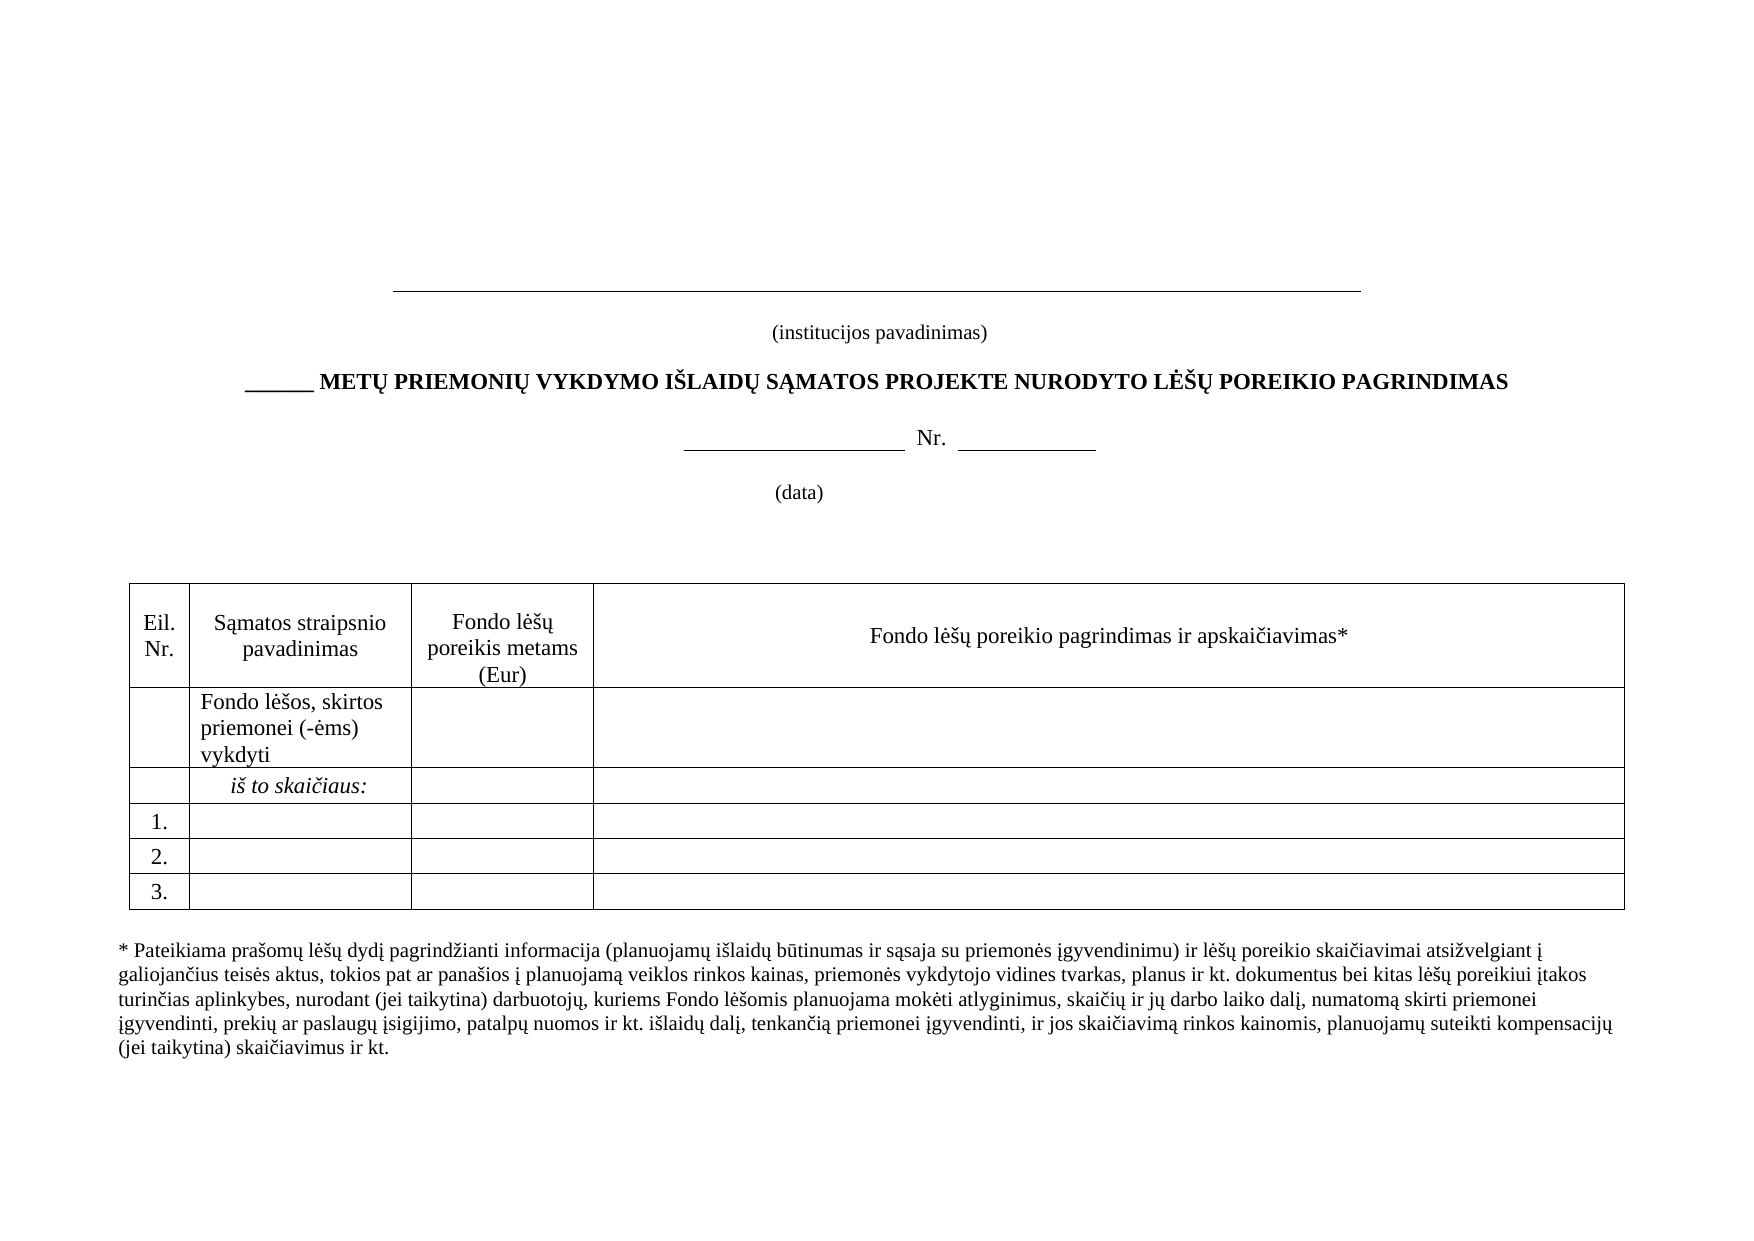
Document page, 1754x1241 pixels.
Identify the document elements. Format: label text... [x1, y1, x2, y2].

table_cell 3. [130, 874, 189, 908]
table_cell [190, 874, 411, 908]
table_header Nr. [905, 424, 958, 450]
table_header Eil. Nr. [130, 584, 189, 687]
text (data) [418, 480, 1636, 504]
table_cell [412, 768, 593, 803]
table_cell [594, 804, 1624, 838]
table_cell iš to skaičiaus: [190, 768, 411, 803]
table_header [958, 424, 1096, 450]
table_cell [412, 874, 593, 908]
table_header [118, 424, 683, 450]
table_header [1096, 424, 1658, 450]
table_cell [190, 804, 411, 838]
text (institucijos pavadinimas) [118, 320, 1636, 344]
table_cell [594, 768, 1624, 803]
table_cell [594, 688, 1624, 767]
table_cell Fondo lėšos, skirtos priemonei (-ėms) vykdyti [190, 688, 411, 767]
table_cell [190, 839, 411, 873]
table_header Fondo lėšų poreikis metams (Eur) [412, 584, 593, 687]
table_header [684, 424, 905, 450]
table_cell [130, 688, 189, 767]
table_cell 1. [130, 804, 189, 838]
text * Pateikiama prašomų lėšų dydį pagrindžianti informacija (planuojamų išlaidų būtinumas ir sąsaja su priemonės įgyvendinimu) ir lėšų poreikio skaičiavimai atsižvelgiant į galiojančius teisės aktus, tokios pat ar panašios į planuojamą veiklos rinkos kainas, priemonės vykdytojo vidines tvarkas, planus ir kt. dokumentus bei kitas lėšų poreikiui įtakos turinčias aplinkybes, nurodant (jei taikytina) darbuotojų, kuriems Fondo lėšomis planuojama mokėti atlyginimus, skaičių ir jų darbo laiko dalį, numatomą skirti priemonei įgyvendinti, prekių ar paslaugų įsigijimo, patalpų nuomos ir kt. išlaidų dalį, tenkančią priemonei įgyvendinti, ir jos skaičiavimą rinkos kainomis, planuojamų suteikti kompensacijų (jei taikytina) skaičiavimus ir kt. [118, 938, 1636, 1059]
table_cell [594, 874, 1624, 908]
table_cell [412, 804, 593, 838]
table_cell [130, 768, 189, 803]
table_header Fondo lėšų poreikio pagrindimas ir apskaičiavimas* [594, 584, 1624, 687]
text ______ METŲ PRIEMONIŲ VYKDYMO IŠLAIDŲ SĄMATOS PROJEKTE NURODYTO LĖŠŲ POREIKIO PAGRINDIMAS [118, 368, 1636, 395]
table_cell 2. [130, 839, 189, 873]
table_header Sąmatos straipsnio pavadinimas [190, 584, 411, 687]
table_cell [412, 688, 593, 767]
table_header [393, 262, 1361, 291]
table_cell [412, 839, 593, 873]
table_cell [594, 839, 1624, 873]
